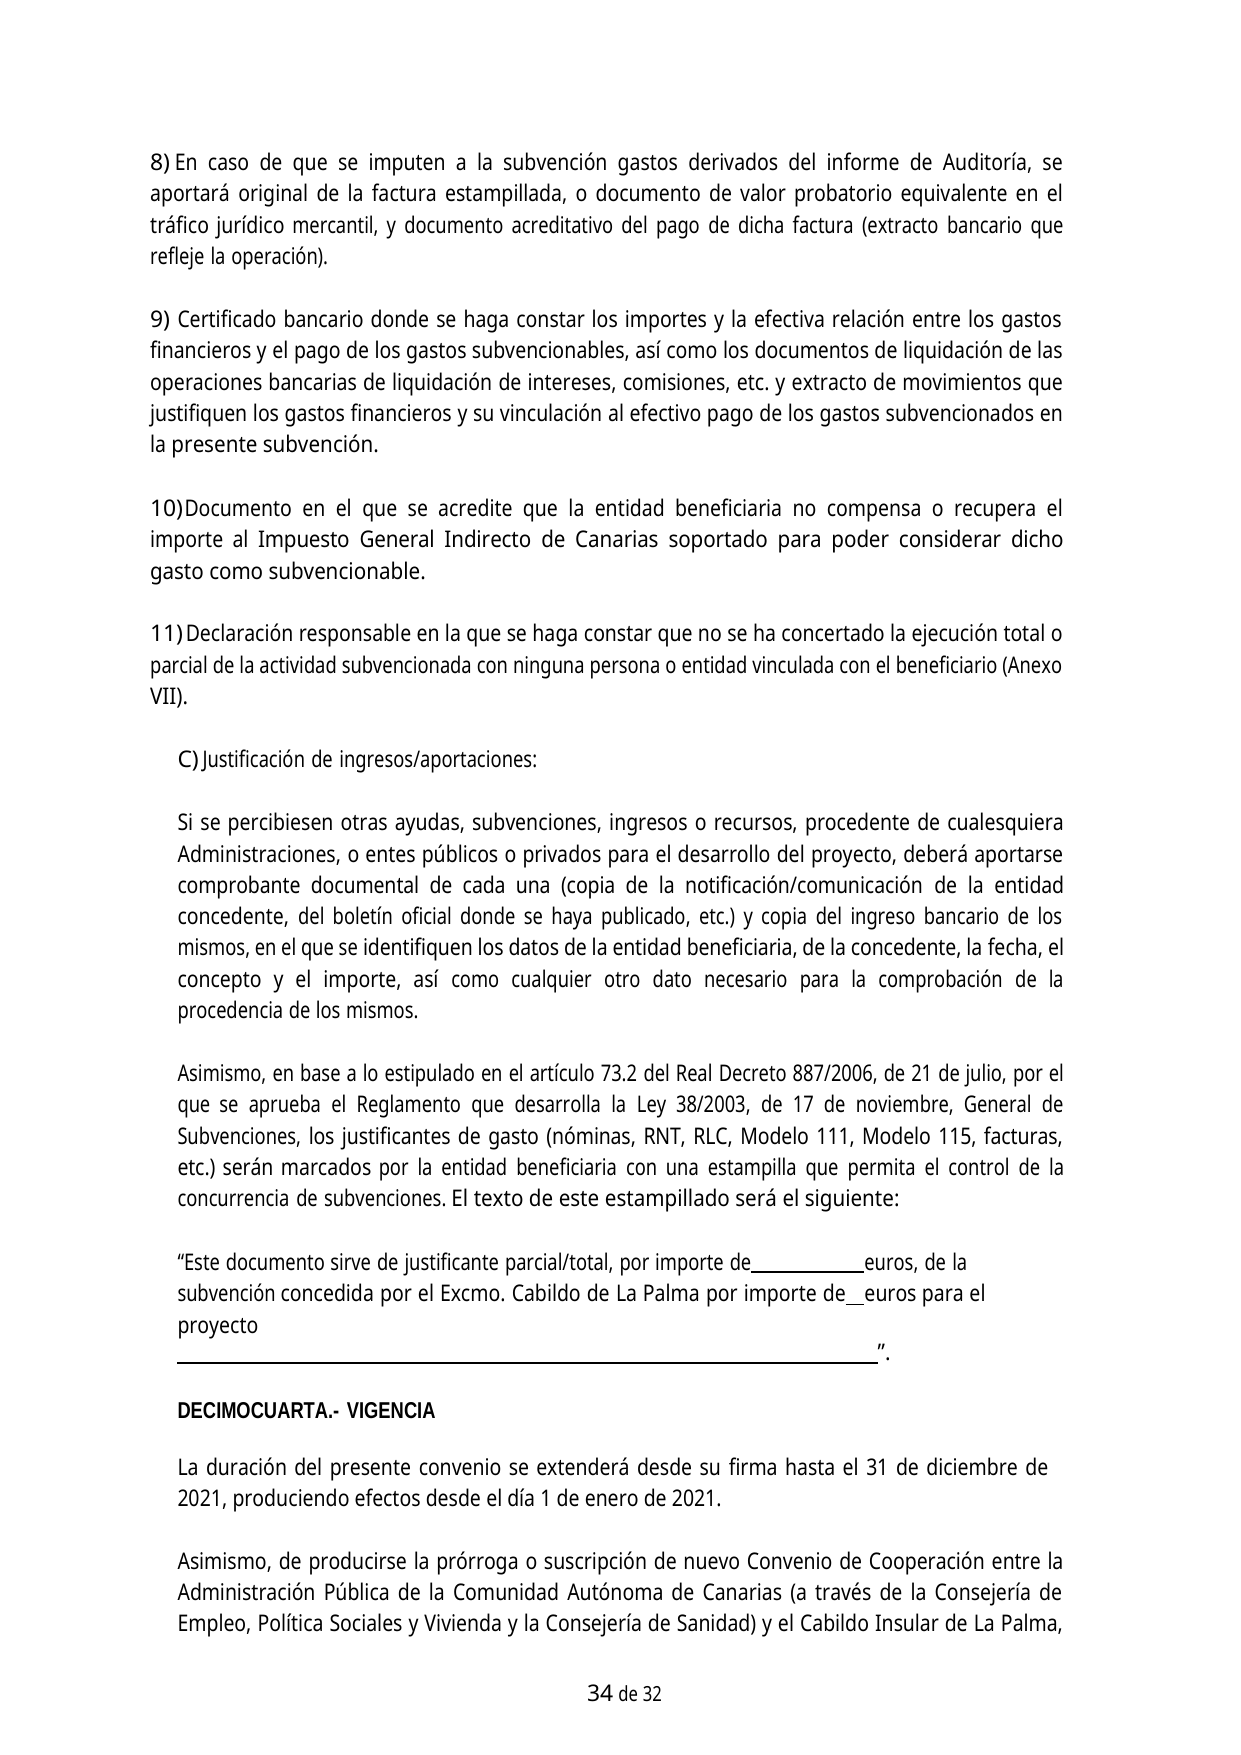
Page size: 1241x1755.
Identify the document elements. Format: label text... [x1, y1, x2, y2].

subtitle DECIMOCUARTA.- VIGENCIA [177, 1397, 1105, 1424]
list Certificado bancario donde se haga constar los importes y la efectiva relación entre los gastos financieros y el pago de los gastos subvencionables, así como los documentos de liquidación de las operaciones bancarias de liquidación de intereses, comisiones, etc. y extracto de movimientos que justifiquen los gastos financieros y su vinculación al efectivo pago de los gastos subvencionados en la presente subvención. [150, 303, 1064, 459]
list Documento en el que se acredite que la entidad beneficiaria no compensa o recupera el importe al Impuesto General Indirecto de Canarias soportado para poder considerar dicho gasto como subvencionable. [150, 491, 1064, 586]
text Asimismo, en base a lo estipulado en el artículo 73.2 del Real Decreto 887/2006, de 21 de julio, por el que se aprueba el Reglamento que desarrolla la Ley 38/2003, de 17 de noviembre, General de Subvenciones, los justificantes de gasto (nóminas, RNT, RLC, Modelo 111, Modelo 115, facturas, etc.) serán marcados por la entidad beneficiaria con una estampilla que permita el control de la concurrencia de subvenciones. El texto de este estampillado será el siguiente: [177, 1057, 1064, 1213]
text Asimismo, de producirse la prórroga o suscripción de nuevo Convenio de Cooperación entre la Administración Pública de la Comunidad Autónoma de Canarias (a través de la Consejería de Empleo, Política Sociales y Vivienda y la Consejería de Sanidad) y el Cabildo Insular de La Palma, [177, 1545, 1064, 1638]
text “Este documento sirve de justificante parcial/total, por importe de euros, de la subvención concedida por el Excmo. Cabildo de La Palma por importe de euros para el proyecto [177, 1246, 1064, 1340]
list Justificación de ingresos/aportaciones: [177, 743, 1105, 774]
list Declaración responsable en la que se haga constar que no se ha concertado la ejecución total o parcial de la actividad subvencionada con ninguna persona o entidad vinculada con el beneficiario (Anexo VII). [150, 617, 1063, 711]
text La duración del presente convenio se extenderá desde su firma hasta el 31 de diciembre de 2021, produciendo efectos desde el día 1 de enero de 2021. [177, 1451, 1105, 1513]
text Si se percibiesen otras ayudas, subvenciones, ingresos o recursos, procedente de cualesquiera Administraciones, o entes públicos o privados para el desarrollo del proyecto, deberá aportarse comprobante documental de cada una (copia de la notificación/comunicación de la entidad concedente, del boletín oficial donde se haya publicado, etc.) y copia del ingreso bancario de los mismos, en el que se identifiquen los datos de la entidad beneficiaria, de la concedente, la fecha, el concepto y el importe, así como cualquier otro dato necesario para la comprobación de la procedencia de los mismos. [177, 806, 1064, 1025]
list En caso de que se imputen a la subvención gastos derivados del informe de Auditoría, se aportará original de la factura estampillada, o documento de valor probatorio equivalente en el tráfico jurídico mercantil, y documento acreditativo del pago de dicha factura (extracto bancario que refleje la operación). [150, 146, 1064, 272]
text ”. [177, 1340, 1105, 1366]
